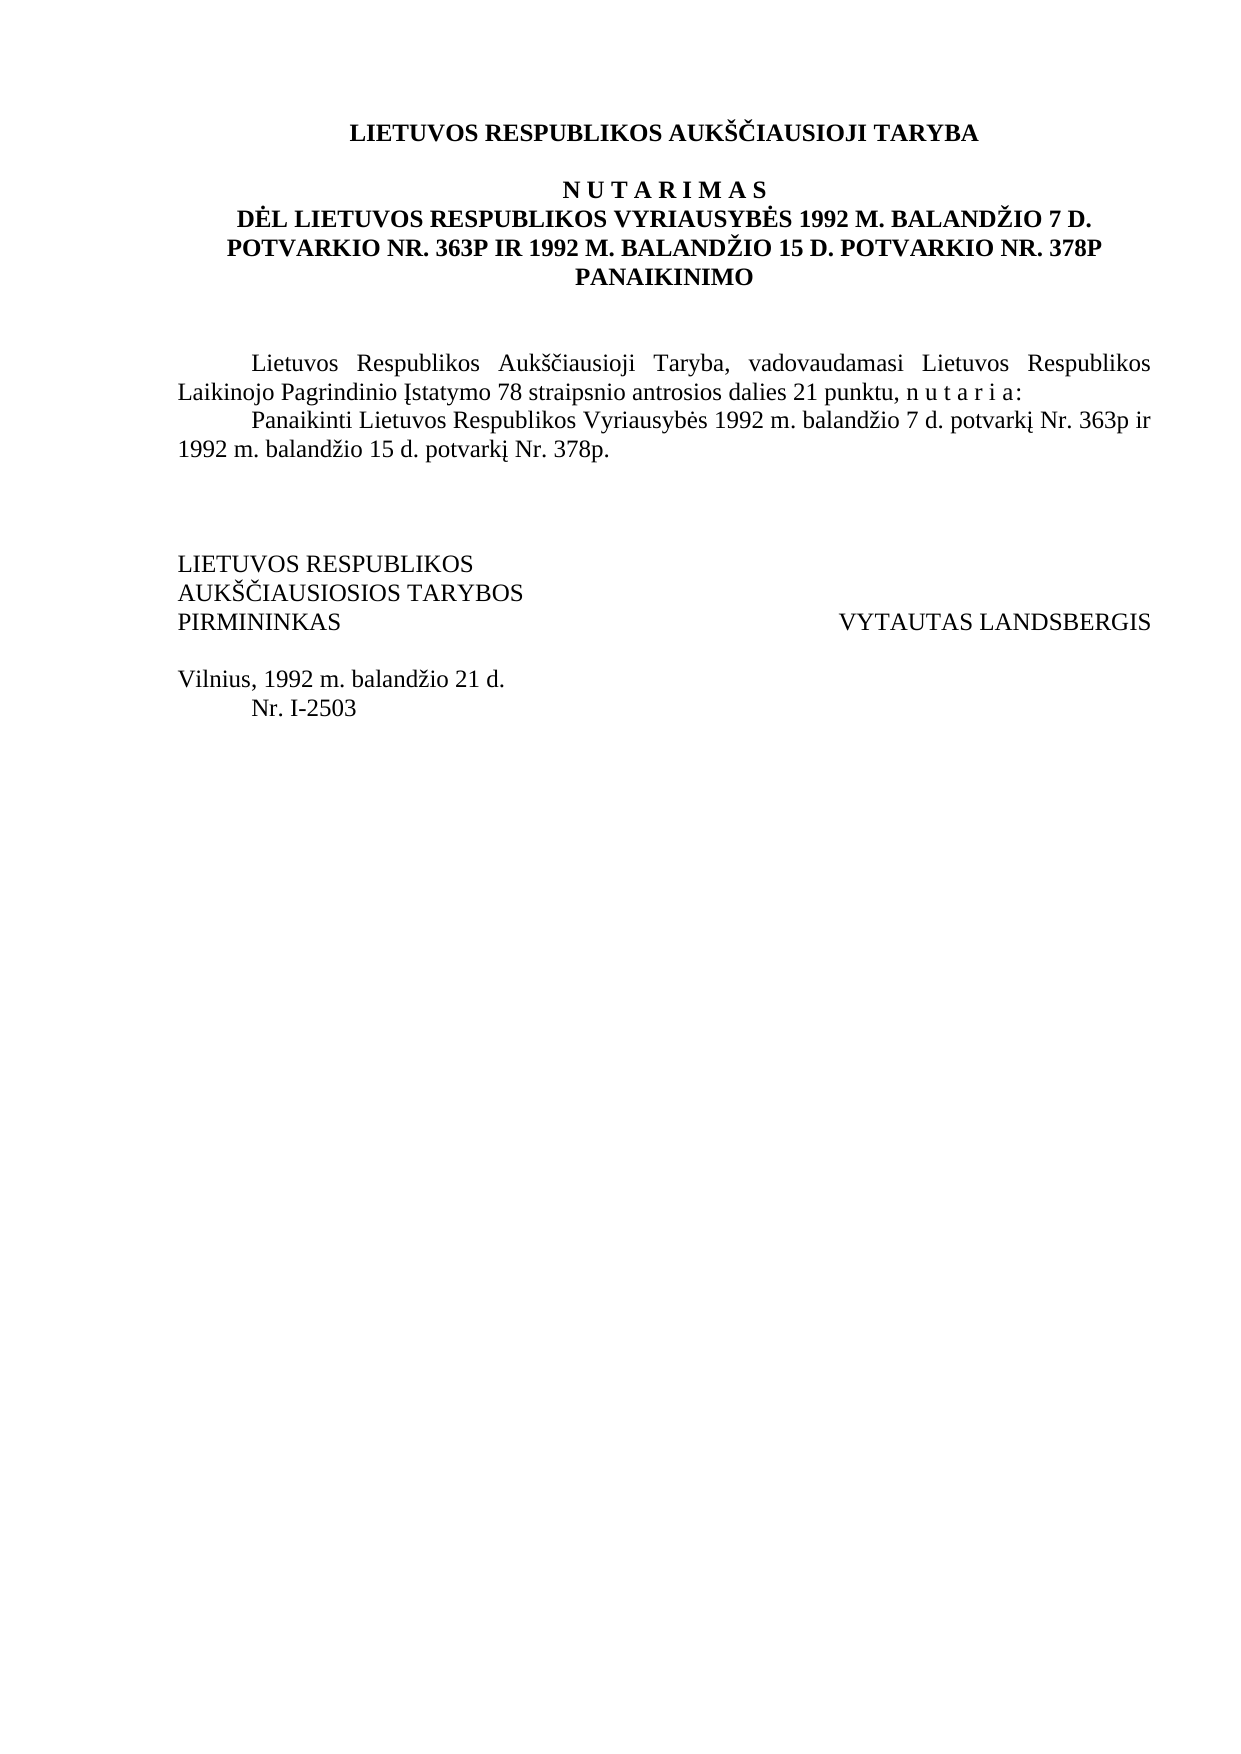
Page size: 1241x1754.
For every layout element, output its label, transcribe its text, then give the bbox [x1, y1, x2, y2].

text DĖL LIETUVOS RESPUBLIKOS VYRIAUSYBĖS 1992 M. BALANDŽIO 7 D. POTVARKIO NR. 363P IR 1992 M. BALANDŽIO 15 D. POTVARKIO NR. 378P PANAIKINIMO [177, 204, 1152, 291]
text AUKŠČIAUSIOSIOS TARYBOS [177, 578, 1152, 607]
text LIETUVOS RESPUBLIKOS AUKŠČIAUSIOJI TARYBA [177, 118, 1152, 147]
text Vilnius, 1992 m. balandžio 21 d. [177, 664, 1152, 693]
text Panaikinti Lietuvos Respublikos Vyriausybės 1992 m. balandžio 7 d. potvarkį Nr. 363p ir 1992 m. balandžio 15 d. potvarkį Nr. 378p. [177, 406, 1152, 463]
text PIRMININKAS VYTAUTAS LANDSBERGIS [177, 607, 1152, 636]
text Nr. I-2503 [177, 693, 1152, 722]
text N U T A R I M A S [177, 176, 1152, 204]
text Lietuvos Respublikos Aukščiausioji Taryba, vadovaudamasi Lietuvos Respublikos Laikinojo Pagrindinio Įstatymo 78 straipsnio antrosios dalies 21 punktu, nutaria: [177, 348, 1152, 406]
text LIETUVOS RESPUBLIKOS [177, 549, 1152, 578]
